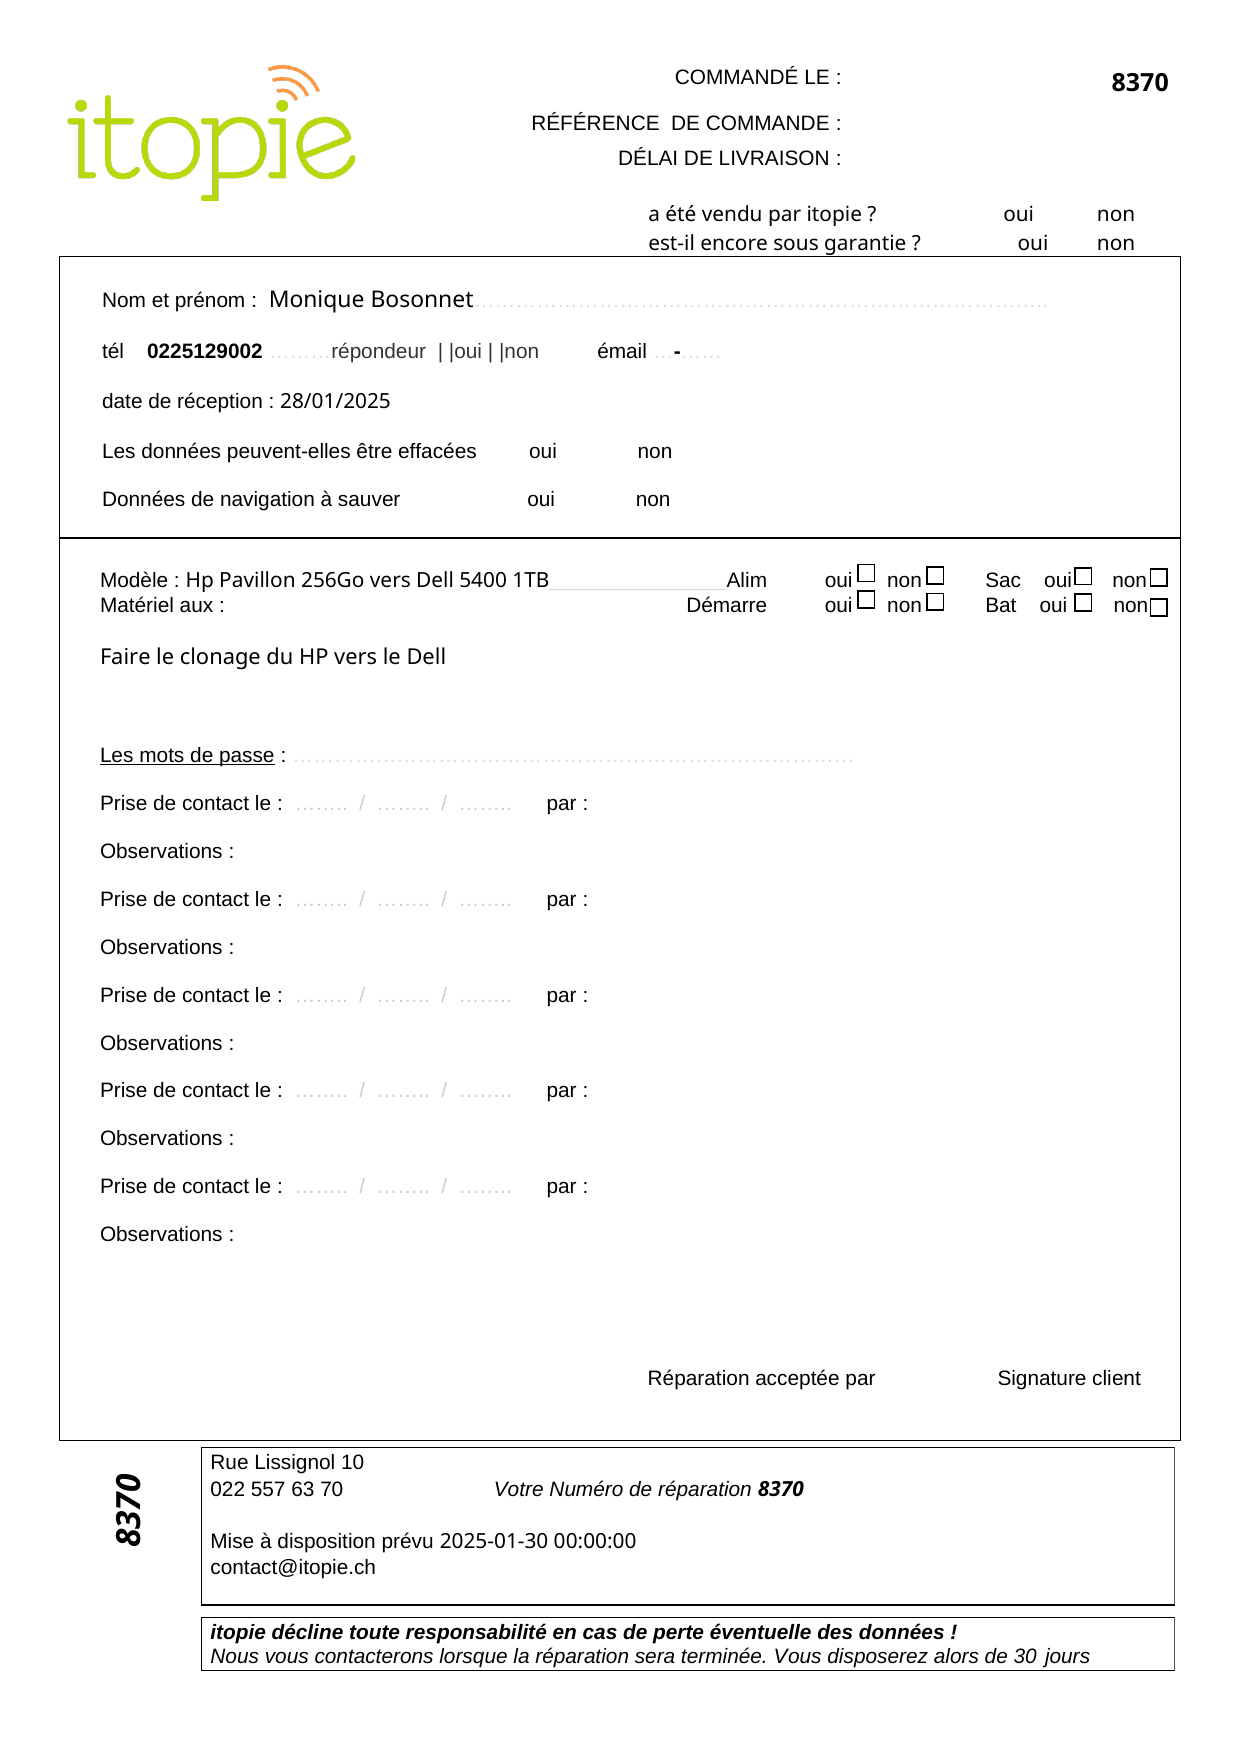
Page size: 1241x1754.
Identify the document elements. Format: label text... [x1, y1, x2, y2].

text Observations : [60, 931, 1180, 958]
text Données de navigation à sauver oui non [60, 484, 1180, 511]
text Prise de contact le : …….. / …….. / …….. par : [60, 788, 1180, 815]
picture [67, 65, 356, 201]
text Nom et prénom : Monique Bosonnet……………………………………………………………………….. [60, 280, 1180, 314]
text Observations : [60, 1219, 1180, 1246]
table_cell [847, 140, 1180, 175]
table_cell DÉLAI DE LIVRAISON : [490, 140, 847, 175]
text Observations : [60, 836, 1180, 863]
table_header Rue Lissignol 10 022 557 63 70 Votre Numéro de réparation 8370 Mise à disposition prévu 2025-01-30 00:00:00 contact@itopie.ch [195, 1441, 1180, 1611]
text Modèle : Hp Pavillon 256Go vers Dell 5400 1TB Alim oui non Sac oui non [60, 562, 856, 590]
text Réparation acceptée par Signature client [60, 1363, 1180, 1390]
text Prise de contact le : …….. / …….. / …….. par : [60, 883, 1180, 911]
table_header 8370 [847, 59, 1180, 104]
text Modèle : Hp Pavillon 256Go vers Dell 5400 1TB Alim oui non Sac oui non [948, 562, 1180, 590]
text Les mots de passe : ……………………………………………………………………… [60, 740, 1180, 767]
text Matériel aux : Démarre oui non Bat oui non [60, 590, 1180, 617]
text Prise de contact le : …….. / …….. / …….. par : [60, 1075, 1180, 1102]
table_header 8370 [59, 1441, 195, 1677]
text Les données peuvent-elles être effacées oui non [60, 436, 1180, 463]
text Prise de contact le : …….. / …….. / …….. par : [60, 1171, 1180, 1198]
text date de réception : 28/01/2025 [60, 383, 1180, 415]
table_header COMMANDÉ LE : [490, 59, 847, 104]
text Prise de contact le : …….. / …….. / …….. par : [60, 979, 1180, 1006]
text Faire le clonage du HP vers le Dell [60, 638, 1180, 671]
text a été vendu par itopie ? oui non [59, 199, 1181, 228]
table_cell [847, 105, 1180, 140]
text tél 0225129002 ………répondeur | |oui | |non émail …-…… [60, 335, 1180, 362]
text Observations : [60, 1027, 1180, 1054]
table_cell itopie décline toute responsabilité en cas de perte éventuelle des données ! Nous vous contacterons lorsque la réparation sera terminée. Vous disposerez alors de 30 jours [195, 1611, 1180, 1677]
table_cell RÉFÉRENCE DE COMMANDE : [490, 105, 847, 140]
text Observations : [60, 1123, 1180, 1150]
text est-il encore sous garantie ? oui non [59, 228, 1181, 256]
